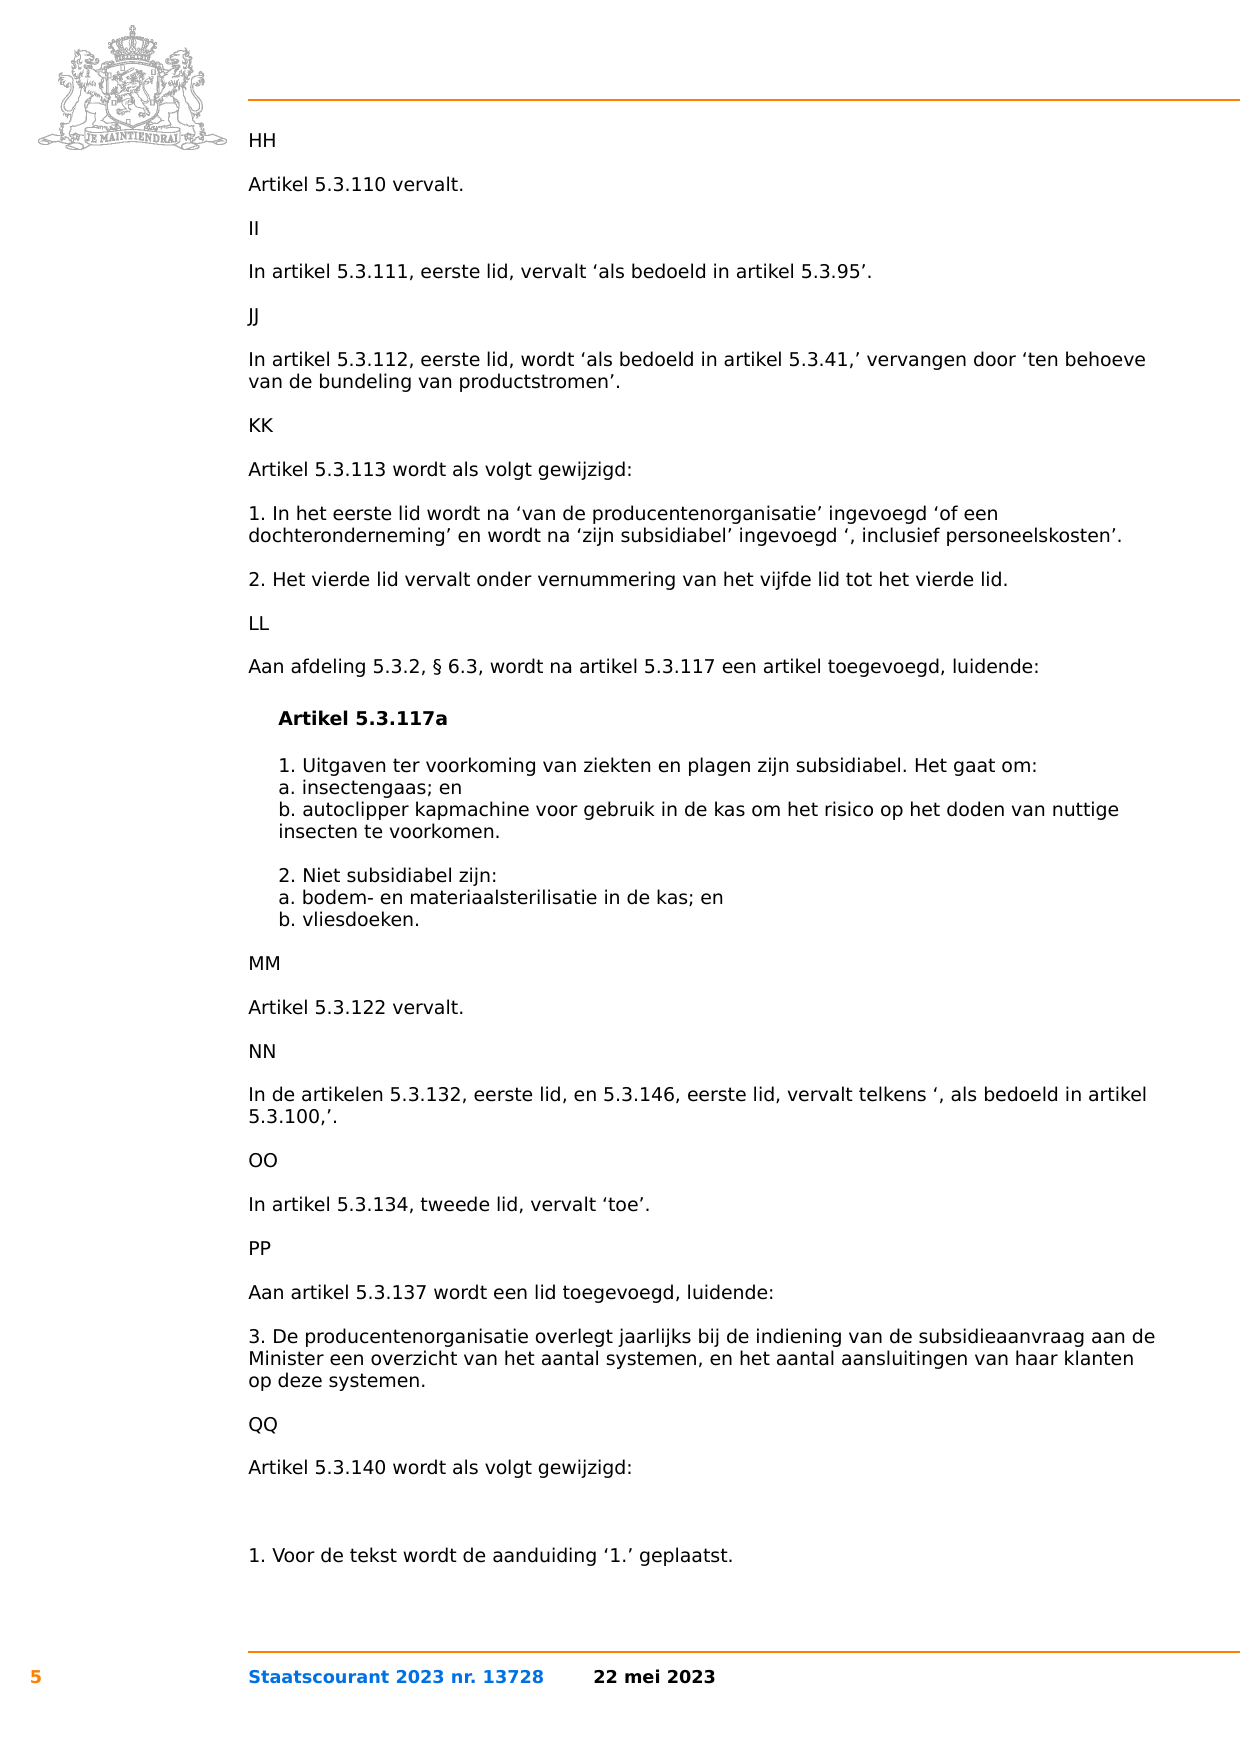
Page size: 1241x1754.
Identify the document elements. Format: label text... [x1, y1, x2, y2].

text a. insectengaas; en [278, 777, 1163, 799]
text Aan afdeling 5.3.2, § 6.3, wordt na artikel 5.3.117 een artikel toegevoegd, luidende: [248, 656, 1163, 678]
text In de artikelen 5.3.132, eerste lid, en 5.3.146, eerste lid, vervalt telkens ‘, als bedoeld in artikel 5.3.100,’. [248, 1084, 1163, 1128]
text Artikel 5.3.110 vervalt. [248, 174, 1163, 196]
text b. autoclipper kapmachine voor gebruik in de kas om het risico op het doden van nuttige insecten te voorkomen. [278, 799, 1163, 843]
text NN [248, 1041, 1163, 1062]
text LL [248, 612, 1163, 634]
text MM [248, 953, 1163, 975]
text JJ [248, 305, 1163, 327]
text Artikel 5.3.122 vervalt. [248, 997, 1163, 1019]
text 2. Niet subsidiabel zijn: [278, 865, 1163, 887]
text In artikel 5.3.134, tweede lid, vervalt ‘toe’. [248, 1194, 1163, 1216]
text QQ [248, 1413, 1163, 1435]
subtitle Artikel 5.3.117a [278, 708, 1163, 730]
picture [38, 25, 227, 150]
text Artikel 5.3.113 wordt als volgt gewijzigd: [248, 459, 1163, 481]
text In artikel 5.3.112, eerste lid, wordt ‘als bedoeld in artikel 5.3.41,’ vervangen door ‘ten behoeve van de bundeling van productstromen’. [248, 349, 1163, 393]
text OO [248, 1150, 1163, 1172]
text 1. In het eerste lid wordt na ‘van de producentenorganisatie’ ingevoegd ‘of een dochteronderneming’ en wordt na ‘zijn subsidiabel’ ingevoegd ‘, inclusief personeelskosten’. [248, 503, 1163, 547]
text Aan artikel 5.3.137 wordt een lid toegevoegd, luidende: [248, 1282, 1163, 1304]
text II [248, 218, 1163, 239]
text 3. De producentenorganisatie overlegt jaarlijks bij de indiening van de subsidieaanvraag aan de Minister een overzicht van het aantal systemen, en het aantal aansluitingen van haar klanten op deze systemen. [248, 1326, 1163, 1392]
text 1. Voor de tekst wordt de aanduiding ‘1.’ geplaatst. [248, 1545, 1163, 1567]
text HH [248, 130, 1163, 152]
text a. bodem- en materiaalsterilisatie in de kas; en [278, 887, 1163, 909]
text 2. Het vierde lid vervalt onder vernummering van het vijfde lid tot het vierde lid. [248, 568, 1163, 591]
text KK [248, 415, 1163, 437]
text In artikel 5.3.111, eerste lid, vervalt ‘als bedoeld in artikel 5.3.95’. [248, 261, 1163, 283]
text 1. Uitgaven ter voorkoming van ziekten en plagen zijn subsidiabel. Het gaat om: [278, 755, 1163, 777]
text Artikel 5.3.140 wordt als volgt gewijzigd: [248, 1457, 1163, 1479]
text b. vliesdoeken. [278, 909, 1163, 931]
text PP [248, 1238, 1163, 1260]
